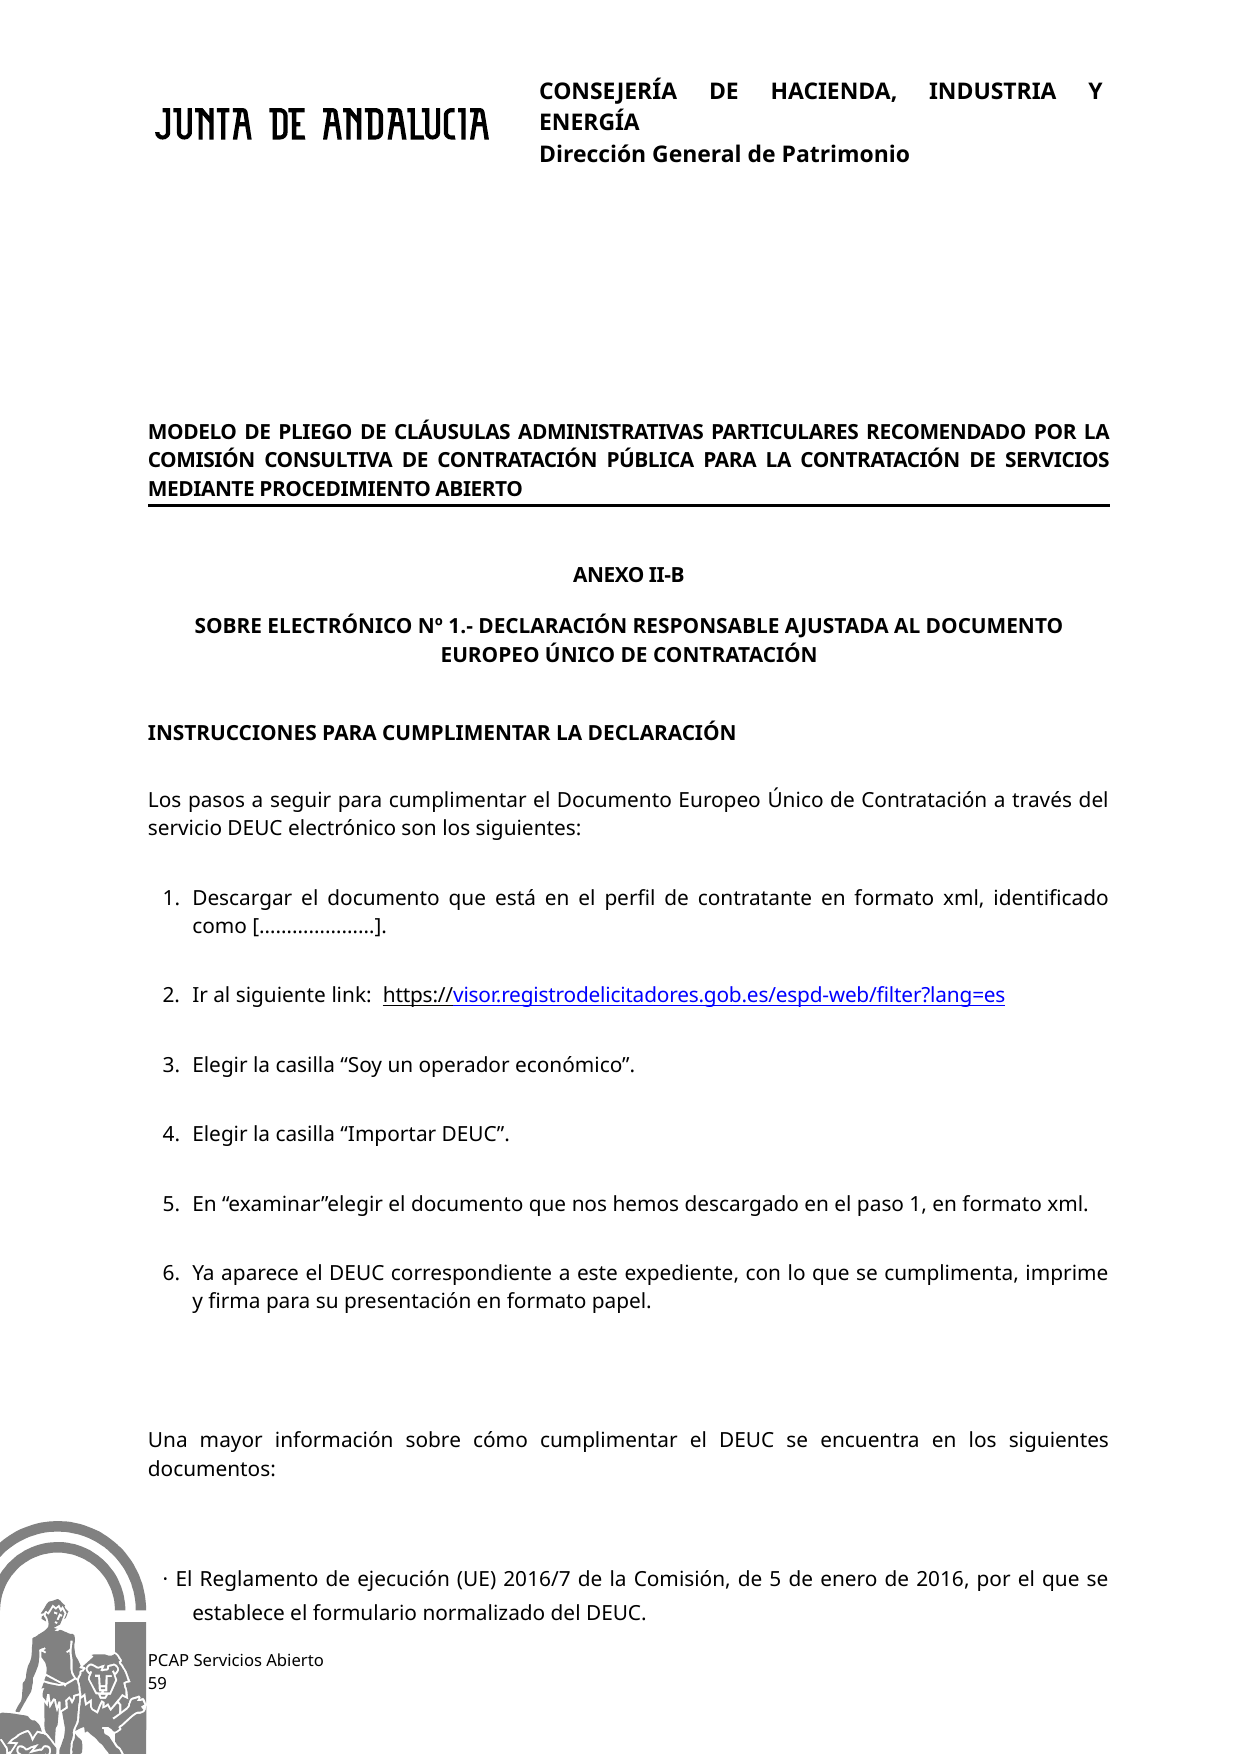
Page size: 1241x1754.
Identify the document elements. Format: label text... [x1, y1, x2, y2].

list Descargar el documento que está en el perfil de contratante en formato xml, identificado como […………………]. [162, 883, 1110, 939]
list En “examinar”elegir el documento que nos hemos descargado en el paso 1, en formato xml. [162, 1189, 1110, 1217]
text ANEXO II-B [148, 560, 1110, 588]
text Los pasos a seguir para cumplimentar el Documento Europeo Único de Contratación a través del servicio DEUC electrónico son los siguientes: [148, 785, 1110, 842]
text Una mayor información sobre cómo cumplimentar el DEUC se encuentra en los siguientes documentos: [148, 1425, 1110, 1482]
list Ya aparece el DEUC correspondiente a este expediente, con lo que se cumplimenta, imprime y firma para su presentación en formato papel. [162, 1258, 1110, 1315]
list Elegir la casilla “Soy un operador económico”. [162, 1050, 1110, 1078]
text SOBRE ELECTRÓNICO Nº 1.- DECLARACIÓN RESPONSABLE AJUSTADA AL DOCUMENTO EUROPEO ÚNICO DE CONTRATACIÓN [148, 611, 1110, 668]
list Elegir la casilla “Importar DEUC”. [162, 1119, 1110, 1148]
text · El Reglamento de ejecución (UE) 2016/7 de la Comisión, de 5 de enero de 2016, por el que se establece el formulario normalizado del DEUC. [162, 1564, 1110, 1626]
list Ir al siguiente link: https://visor.registrodelicitadores.gob.es/espd-web/filter?lang=es [162, 981, 1110, 1009]
text INSTRUCCIONES PARA CUMPLIMENTAR LA DECLARACIÓN [148, 718, 1110, 746]
text MODELO DE PLIEGO DE CLÁUSULAS ADMINISTRATIVAS PARTICULARES RECOMENDADO POR LA COMISIÓN CONSULTIVA DE CONTRATACIÓN PÚBLICA PARA LA CONTRATACIÓN DE SERVICIOS MEDIANTE PROCEDIMIENTO ABIERTO [148, 417, 1110, 504]
